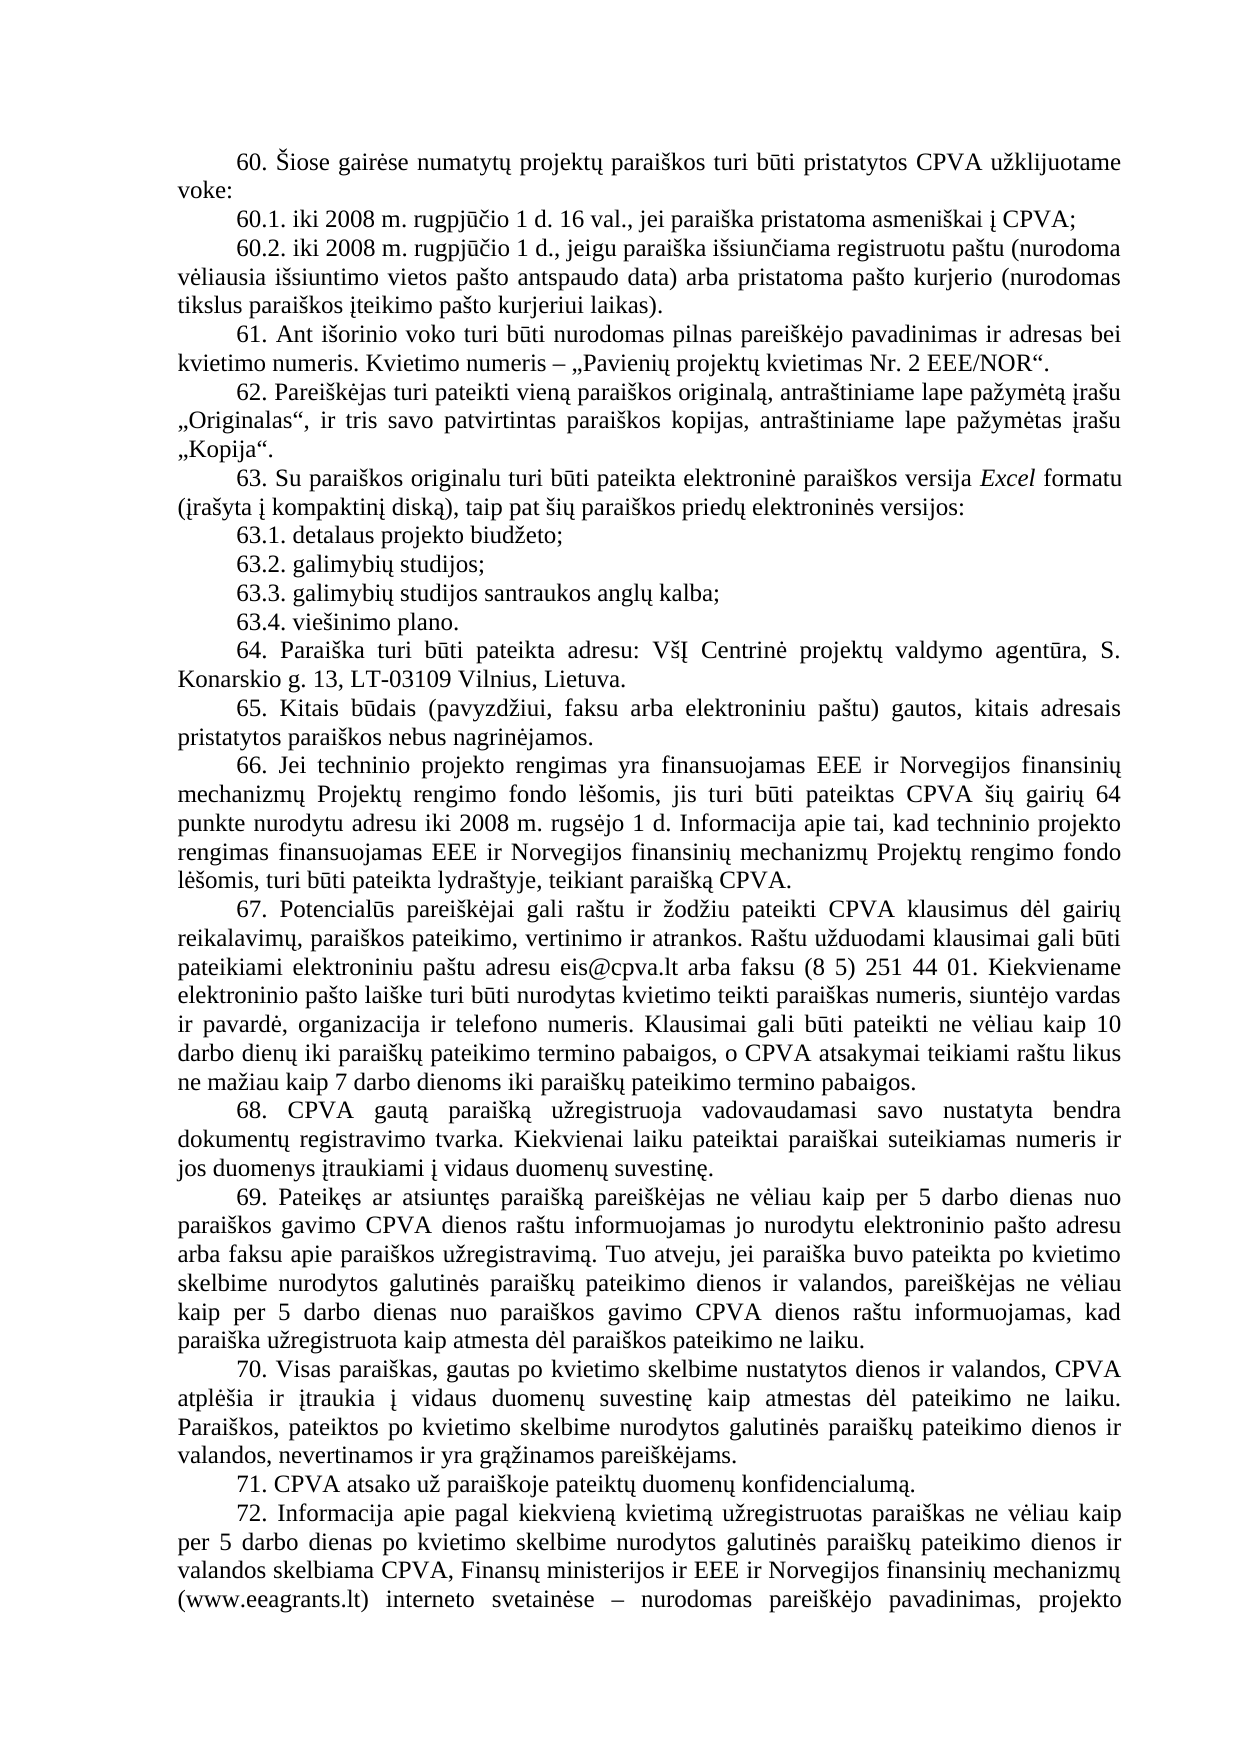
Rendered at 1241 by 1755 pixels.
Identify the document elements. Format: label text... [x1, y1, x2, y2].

text 67. Potencialūs pareiškėjai gali raštu ir žodžiu pateikti CPVA klausimus dėl gairių reikalavimų, paraiškos pateikimo, vertinimo ir atrankos. Raštu užduodami klausimai gali būti pateikiami elektroniniu paštu adresu eis@cpva.lt arba faksu (8 5) 251 44 01. Kiekviename elektroninio pašto laiške turi būti nurodytas kvietimo teikti paraiškas numeris, siuntėjo vardas ir pavardė, organizacija ir telefono numeris. Klausimai gali būti pateikti ne vėliau kaip 10 darbo dienų iki paraiškų pateikimo termino pabaigos, o CPVA atsakymai teikiami raštu likus ne mažiau kaip 7 darbo dienoms iki paraiškų pateikimo termino pabaigos. [177, 894, 1122, 1096]
text 70. Visas paraiškas, gautas po kvietimo skelbime nustatytos dienos ir valandos, CPVA atplėšia ir įtraukia į vidaus duomenų suvestinę kaip atmestas dėl pateikimo ne laiku. Paraiškos, pateiktos po kvietimo skelbime nurodytos galutinės paraiškų pateikimo dienos ir valandos, nevertinamos ir yra grąžinamos pareiškėjams. [177, 1354, 1122, 1469]
text 72. Informacija apie pagal kiekvieną kvietimą užregistruotas paraiškas ne vėliau kaip per 5 darbo dienas po kvietimo skelbime nurodytos galutinės paraiškų pateikimo dienos ir valandos skelbiama CPVA, Finansų ministerijos ir EEE ir Norvegijos finansinių mechanizmų (www.eeagrants.lt) interneto svetainėse – nurodomas pareiškėjo pavadinimas, projekto [177, 1498, 1122, 1613]
text 66. Jei techninio projekto rengimas yra finansuojamas EEE ir Norvegijos finansinių mechanizmų Projektų rengimo fondo lėšomis, jis turi būti pateiktas CPVA šių gairių 64 punkte nurodytu adresu iki 2008 m. rugsėjo 1 d. Informacija apie tai, kad techninio projekto rengimas finansuojamas EEE ir Norvegijos finansinių mechanizmų Projektų rengimo fondo lėšomis, turi būti pateikta lydraštyje, teikiant paraišką CPVA. [177, 751, 1122, 894]
text 60.2. iki 2008 m. rugpjūčio 1 d., jeigu paraiška išsiunčiama registruotu paštu (nurodoma vėliausia išsiuntimo vietos pašto antspaudo data) arba pristatoma pašto kurjerio (nurodomas tikslus paraiškos įteikimo pašto kurjeriui laikas). [177, 233, 1122, 319]
text 65. Kitais būdais (pavyzdžiui, faksu arba elektroniniu paštu) gautos, kitais adresais pristatytos paraiškos nebus nagrinėjamos. [177, 693, 1122, 751]
text 69. Pateikęs ar atsiuntęs paraišką pareiškėjas ne vėliau kaip per 5 darbo dienas nuo paraiškos gavimo CPVA dienos raštu informuojamas jo nurodytu elektroninio pašto adresu arba faksu apie paraiškos užregistravimą. Tuo atveju, jei paraiška buvo pateikta po kvietimo skelbime nurodytos galutinės paraiškų pateikimo dienos ir valandos, pareiškėjas ne vėliau kaip per 5 darbo dienas nuo paraiškos gavimo CPVA dienos raštu informuojamas, kad paraiška užregistruota kaip atmesta dėl paraiškos pateikimo ne laiku. [177, 1182, 1122, 1354]
text 63.1. detalaus projekto biudžeto; [177, 521, 1122, 549]
text 60.1. iki 2008 m. rugpjūčio 1 d. 16 val., jei paraiška pristatoma asmeniškai į CPVA; [177, 204, 1122, 233]
text 63.2. galimybių studijos; [177, 549, 1122, 578]
text 64. Paraiška turi būti pateikta adresu: VšĮ Centrinė projektų valdymo agentūra, S. Konarskio g. 13, LT-03109 Vilnius, Lietuva. [177, 636, 1122, 693]
text 63. Su paraiškos originalu turi būti pateikta elektroninė paraiškos versija Excel formatu (įrašyta į kompaktinį diską), taip pat šių paraiškos priedų elektroninės versijos: [177, 463, 1122, 521]
text 60. Šiose gairėse numatytų projektų paraiškos turi būti pristatytos CPVA užklijuotame voke: [177, 147, 1122, 204]
text 63.3. galimybių studijos santraukos anglų kalba; [177, 578, 1122, 607]
text 68. CPVA gautą paraišką užregistruoja vadovaudamasi savo nustatyta bendra dokumentų registravimo tvarka. Kiekvienai laiku pateiktai paraiškai suteikiamas numeris ir jos duomenys įtraukiami į vidaus duomenų suvestinę. [177, 1096, 1122, 1182]
text 62. Pareiškėjas turi pateikti vieną paraiškos originalą, antraštiniame lape pažymėtą įrašu „Originalas“, ir tris savo patvirtintas paraiškos kopijas, antraštiniame lape pažymėtas įrašu „Kopija“. [177, 377, 1122, 463]
text 63.4. viešinimo plano. [177, 607, 1122, 636]
text 71. CPVA atsako už paraiškoje pateiktų duomenų konfidencialumą. [177, 1469, 1122, 1498]
text 61. Ant išorinio voko turi būti nurodomas pilnas pareiškėjo pavadinimas ir adresas bei kvietimo numeris. Kvietimo numeris – „Pavienių projektų kvietimas Nr. 2 EEE/NOR“. [177, 319, 1122, 377]
